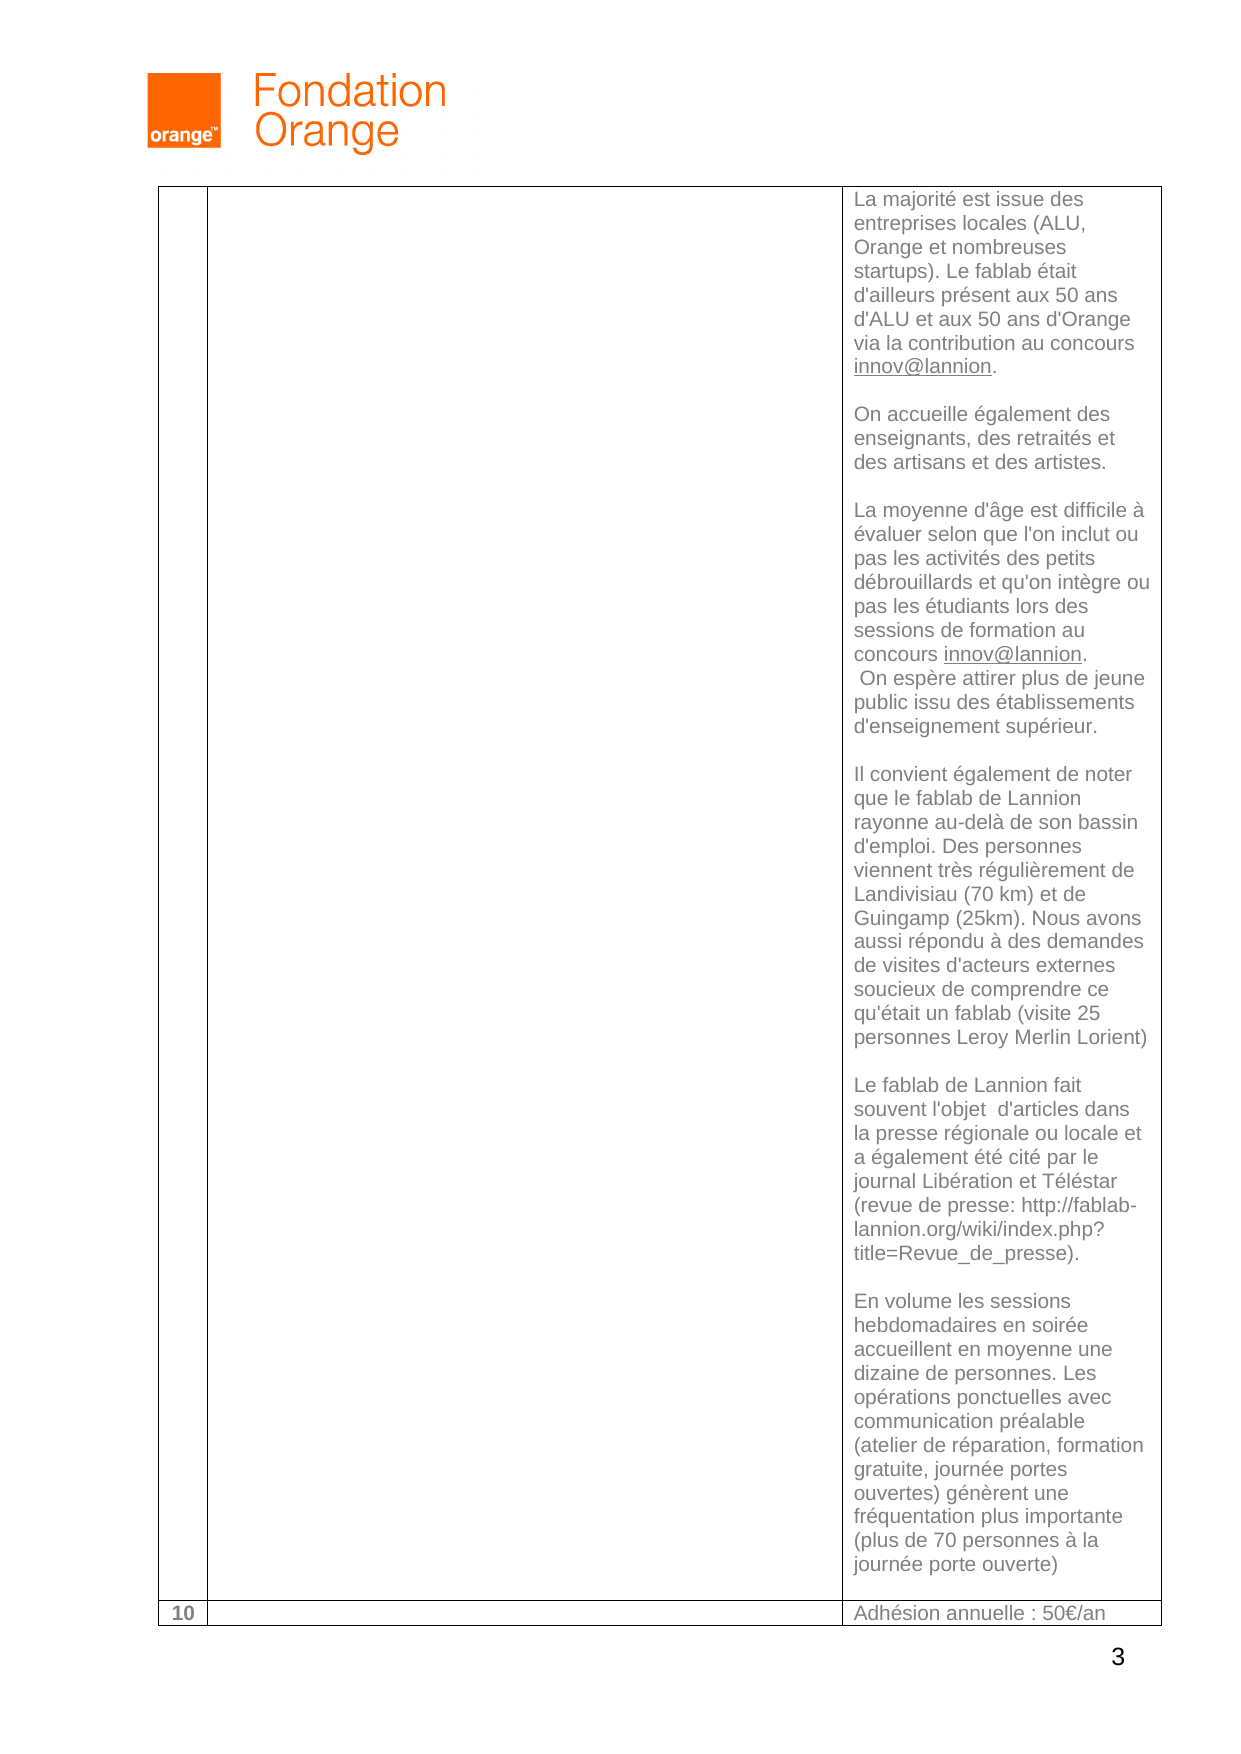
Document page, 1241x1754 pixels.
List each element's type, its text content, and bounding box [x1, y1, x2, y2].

table_cell [159, 187, 207, 1600]
table_cell 10 [159, 1601, 207, 1625]
table_cell Adhésion annuelle : 50€/an [843, 1601, 1161, 1625]
table_cell [208, 187, 842, 1600]
table_cell [208, 1601, 842, 1625]
table_cell La majorité est issue des entreprises locales (ALU, Orange et nombreuses startups). Le fablab était d'ailleurs présent aux 50 ans d'ALU et aux 50 ans d'Orange via la contribution au concours innov@lannion. On accueille également des enseignants, des retraités et des artisans et des artistes. La moyenne d'âge est difficile à évaluer selon que l'on inclut ou pas les activités des petits débrouillards et qu'on intègre ou pas les étudiants lors des sessions de formation au concours innov@lannion. On espère attirer plus de jeune public issu des établissements d'enseignement supérieur. Il convient également de noter que le fablab de Lannion rayonne au-delà de son bassin d'emploi. Des personnes viennent très régulièrement de Landivisiau (70 km) et de Guingamp (25km). Nous avons aussi répondu à des demandes de visites d'acteurs externes soucieux de comprendre ce qu'était un fablab (visite 25 personnes Leroy Merlin Lorient) Le fablab de Lannion fait souvent l'objet d'articles dans la presse régionale ou locale et a également été cité par le journal Libération et Téléstar (revue de presse: http://fablab-lannion.org/wiki/index.php?title=Revue_de_presse). En volume les sessions hebdomadaires en soirée accueillent en moyenne une dizaine de personnes. Les opérations ponctuelles avec communication préalable (atelier de réparation, formation gratuite, journée portes ouvertes) génèrent une fréquentation plus importante (plus de 70 personnes à la journée porte ouverte) [843, 187, 1161, 1600]
